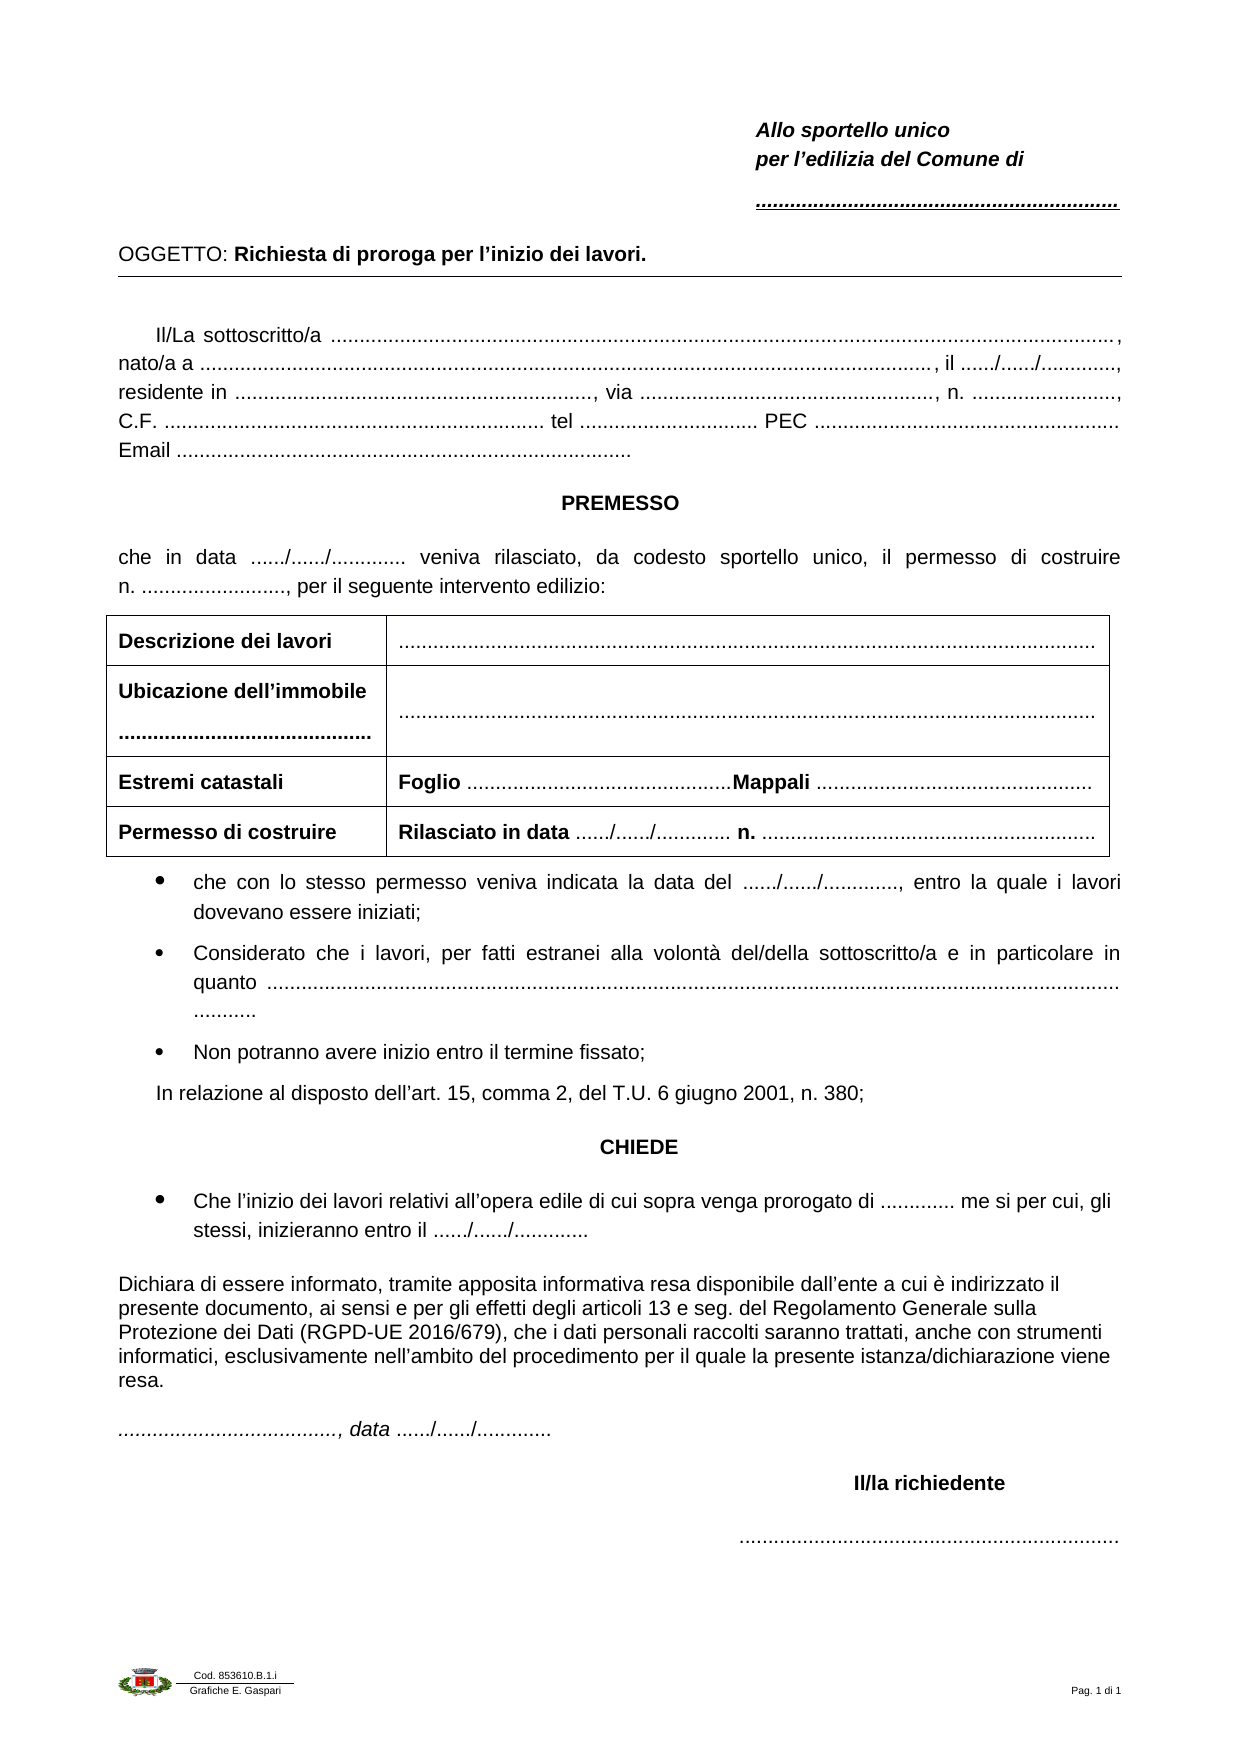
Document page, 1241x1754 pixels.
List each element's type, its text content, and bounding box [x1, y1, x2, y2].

table_cell Ubicazione dell’immobile ............................................ [107, 666, 386, 756]
table_cell Foglio ..............................................Mappali ................................................ [387, 757, 1109, 806]
list Considerato che i lavori, per fatti estranei alla volontà del/della sottoscritto/a e in particolare in quanto ............................................................................................................................................................... [156, 941, 1122, 1022]
text Il/la richiedente [737, 1471, 1122, 1494]
table_header Descrizione dei lavori [107, 616, 386, 665]
text ............................................................... [756, 188, 1122, 212]
table_header ......................................................................................................................... [387, 616, 1109, 665]
list Che l’inizio dei lavori relativi all’opera edile di cui sopra venga prorogato di ............. me si per cui, gli stessi, inizieranno entro il ....../....../............. [156, 1188, 1122, 1242]
table_cell Estremi catastali [107, 757, 386, 806]
table_cell ......................................................................................................................... [387, 666, 1109, 756]
text per l’edilizia del Comune di [756, 147, 1122, 171]
text Dichiara di essere informato, tramite apposita informativa resa disponibile dall’ente a cui è indirizzato il presente documento, ai sensi e per gli effetti degli articoli 13 e seg. del Regolamento Generale sulla Protezione dei Dati (RGPD-UE 2016/679), che i dati personali raccolti saranno trattati, anche con strumenti informatici, esclusivamente nell’ambito del procedimento per il quale la presente istanza/dichiarazione viene resa. [118, 1272, 1122, 1392]
list Non potranno avere inizio entro il termine fissato; [156, 1039, 1122, 1064]
text .................................................................. [737, 1524, 1122, 1548]
text In relazione al disposto dell’art. 15, comma 2, del T.U. 6 giugno 2001, n. 380; [156, 1081, 1122, 1105]
text che in data ....../....../............. veniva rilasciato, da codesto sportello unico, il permesso di costruire n. ........................., per il seguente intervento edilizio: [118, 545, 1122, 598]
table_cell Rilasciato in data ....../....../............. n. .......................................................... [387, 807, 1109, 856]
table_cell Permesso di costruire [107, 807, 386, 856]
text Allo sportello unico [756, 118, 1122, 142]
subtitle PREMESSO [118, 491, 1122, 515]
picture [117, 1668, 172, 1697]
text CHIEDE [156, 1135, 1122, 1159]
text ......................................, data ....../....../............. [118, 1417, 1122, 1441]
text OGGETTO: Richiesta di proroga per l’inizio dei lavori. [118, 242, 1122, 276]
list che con lo stesso permesso veniva indicata la data del ....../....../............., entro la quale i lavori dovevano essere iniziati; [156, 870, 1122, 923]
text Il/La sottoscritto/a ........................................................................................................................................, nato/a a ..............................................................................................................................., il ....../....../............., residente in .............................................................., via ..................................................., n. ........................., C.F. .................................................................. tel ............................... PEC ..................................................... Email ............................................................................... [118, 322, 1122, 461]
